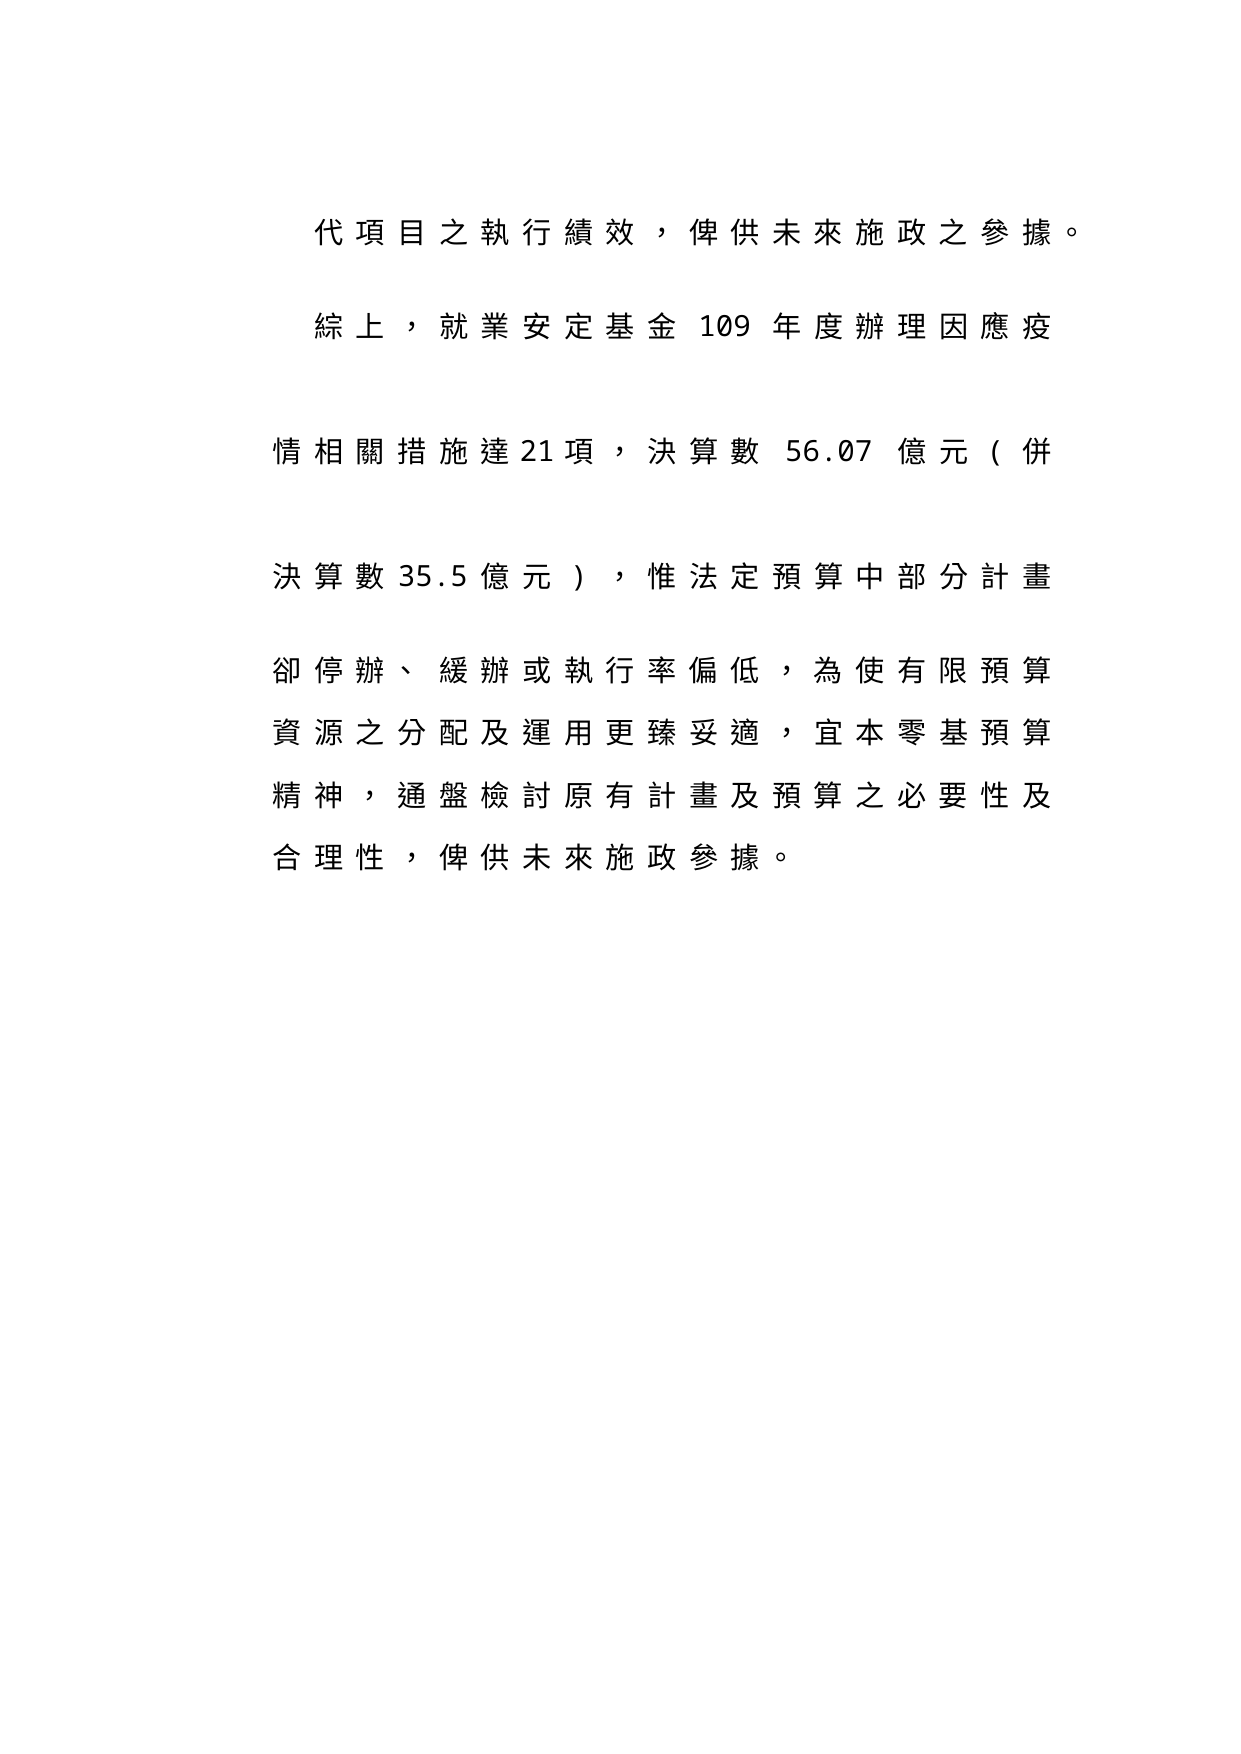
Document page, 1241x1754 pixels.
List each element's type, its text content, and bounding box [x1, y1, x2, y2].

text 綜上，就業安定基金109年度辦理因應疫情相關措施達21項，決算數56.07億元(併決算數35.5億元)，惟法定預算中部分計畫卻停辦、緩辦或執行率偏低，為使有限預算資源之分配及運用更臻妥適，宜本零基預算精神，通盤檢討原有計畫及預算之必要性及合理性，俾供未來施政參據。 [242, 252, 1058, 877]
text 由於就業安定基金109年度預算編列時，疫情尚未發生，故當年度法定預算未包含因應疫情相關經費，該基金109年度辦理因應疫情相關措施決算數達56億餘元，係屬例外情況，嗣仍應本量入為出原則規劃與執行年度預算，以避免發生過度運用預算執行彈性情形。至法定預算中原預計辦理事項之經費或因時勢變遷已由疫情相關措施取代，或未具急迫性得以緩辦或停辦者則須檢討編列必要性及合理性，爰宜通盤檢視109年度法定預算中未辦、緩辦及執行情形較差項目之具體理由，並審酌替代項目之執行績效，俾供未來施政之參據。 [271, 189, 1058, 252]
